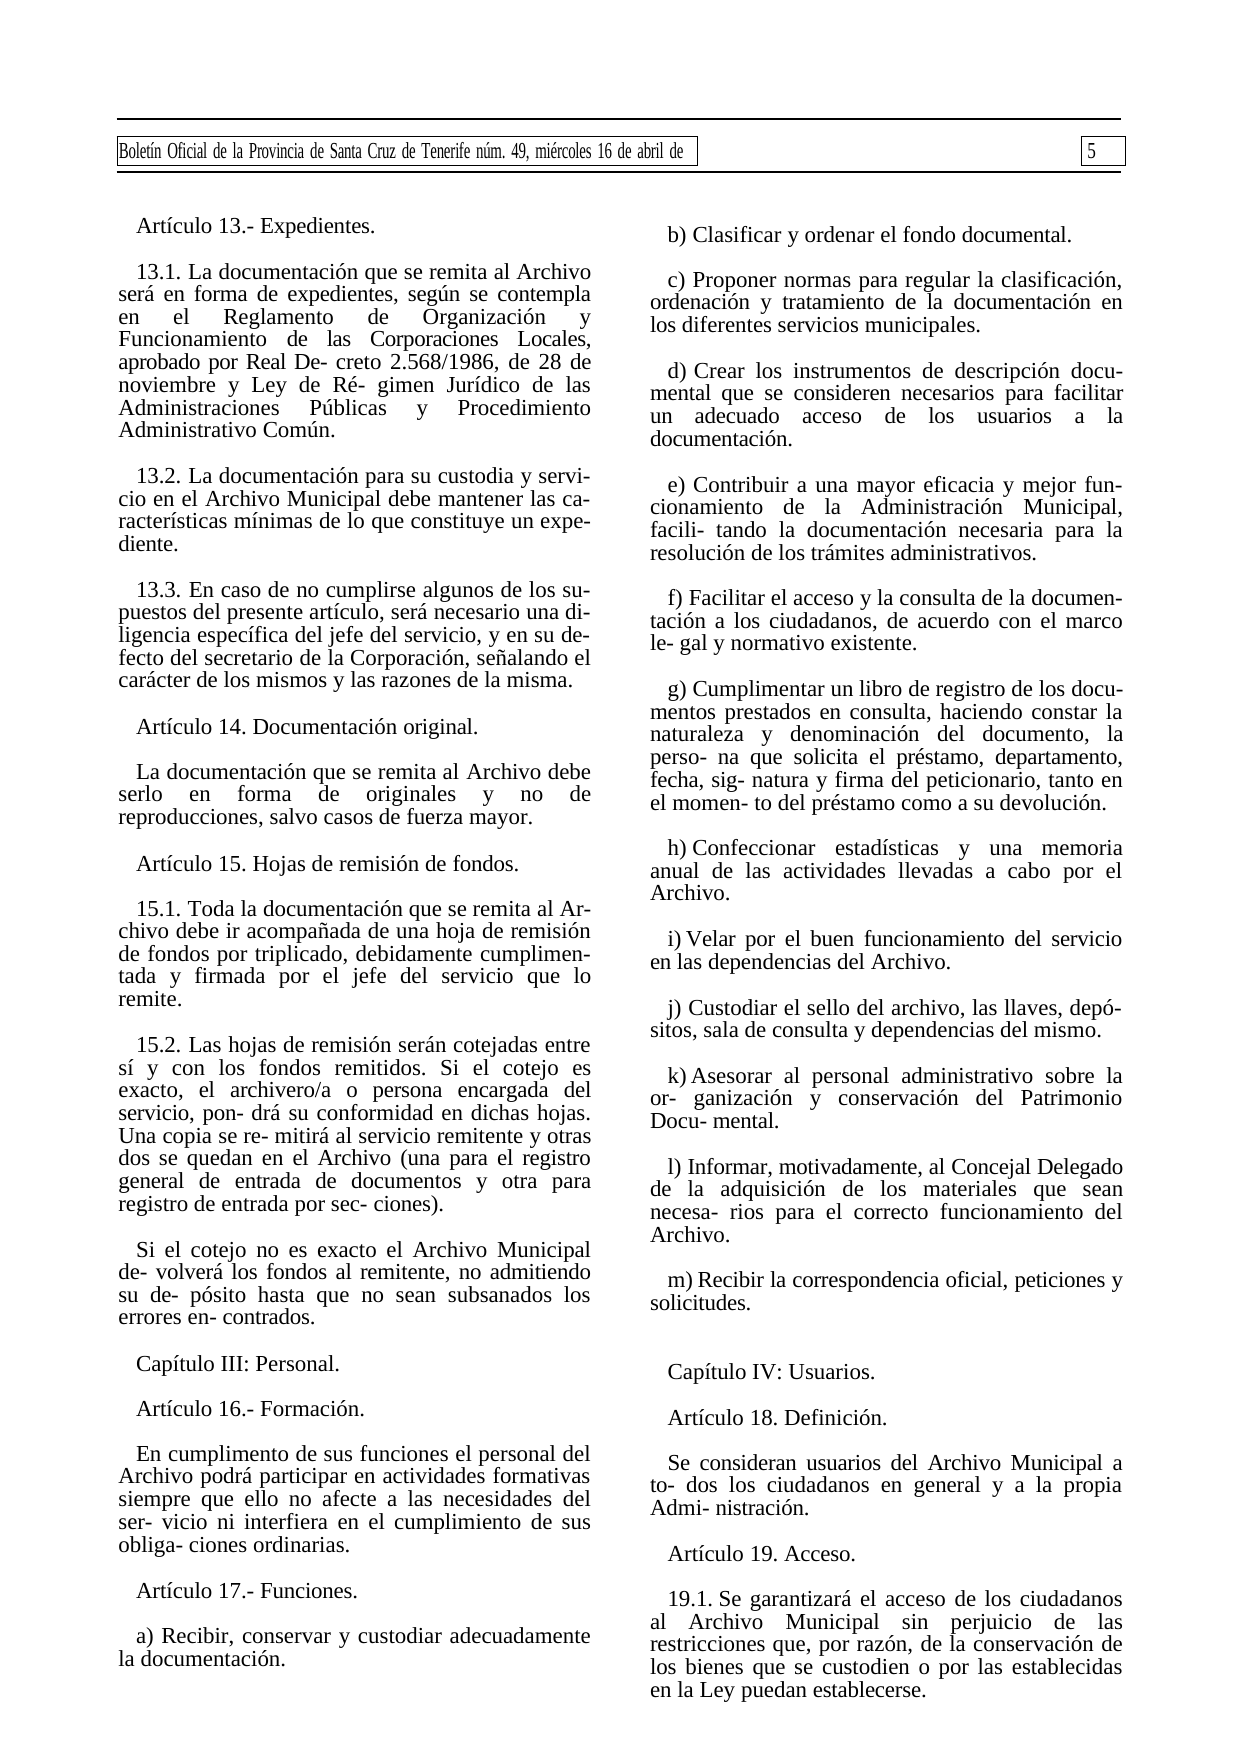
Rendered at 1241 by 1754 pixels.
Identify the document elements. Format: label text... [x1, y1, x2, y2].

list Facilitar el acceso y la consulta de la documen- tación a los ciudadanos, de acuerdo con el marco le- gal y normativo existente. [650, 588, 1123, 656]
text En cumplimento de sus funciones el personal del Archivo podrá participar en actividades formativas siempre que ello no afecte a las necesidades del ser- vicio ni interfiera en el cumplimiento de sus obliga- ciones ordinarias. [118, 1444, 591, 1557]
text Artículo 17.- Funciones. [136, 1577, 595, 1603]
list Crear los instrumentos de descripción docu- mental que se consideren necesarios para facilitar un adecuado acceso de los usuarios a la documentación. [650, 360, 1123, 451]
list Recibir, conservar y custodiar adecuadamente la documentación. [118, 1626, 591, 1671]
list La documentación para su custodia y servi- cio en el Archivo Municipal debe mantener las ca- racterísticas mínimas de lo que constituye un expe- diente. [118, 466, 591, 556]
list Velar por el buen funcionamiento del servicio en las dependencias del Archivo. [650, 929, 1123, 974]
list En caso de no cumplirse algunos de los su- puestos del presente artículo, será necesario una di- ligencia específica del jefe del servicio, y en su de- fecto del secretario de la Corporación, señalando el carácter de los mismos y las razones de la misma. [118, 579, 591, 693]
list Las hojas de remisión serán cotejadas entre sí y con los fondos remitidos. Si el cotejo es exacto, el archivero/a o persona encargada del servicio, pon- drá su conformidad en dichas hojas. Una copia se re- mitirá al servicio remitente y otras dos se quedan en el Archivo (una para el registro general de entrada de documentos y otra para registro de entrada por sec- ciones). [118, 1034, 591, 1216]
text Artículo 15. Hojas de remisión de fondos. [136, 849, 595, 876]
text Artículo 19. Acceso. [667, 1540, 1134, 1567]
list Toda la documentación que se remita al Ar- chivo debe ir acompañada de una hoja de remisión de fondos por triplicado, debidamente cumplimen- tada y firmada por el jefe del servicio que lo remite. [118, 898, 591, 1012]
list Informar, motivadamente, al Concejal Delegado de la adquisición de los materiales que sean necesa- rios para el correcto funcionamiento del Archivo. [650, 1156, 1123, 1247]
list Asesorar al personal administrativo sobre la or- ganización y conservación del Patrimonio Docu- mental. [650, 1065, 1123, 1133]
text La documentación que se remita al Archivo debe serlo en forma de originales y no de reproducciones, salvo casos de fuerza mayor. [118, 761, 591, 829]
list Se garantizará el acceso de los ciudadanos al Archivo Municipal sin perjuicio de las restricciones que, por razón, de la conservación de los bienes que se custodien o por las establecidas en la Ley puedan establecerse. [650, 1589, 1123, 1702]
list La documentación que se remita al Archivo será en forma de expedientes, según se contempla en el Reglamento de Organización y Funcionamiento de las Corporaciones Locales, aprobado por Real De- creto 2.568/1986, de 28 de noviembre y Ley de Ré- gimen Jurídico de las Administraciones Públicas y Procedimiento Administrativo Común. [118, 261, 591, 443]
list Proponer normas para regular la clasificación, ordenación y tratamiento de la documentación en los diferentes servicios municipales. [650, 269, 1123, 337]
text Artículo 14. Documentación original. [136, 713, 595, 739]
text Capítulo III: Personal. Artículo 16.- Formación. [136, 1350, 415, 1422]
text Artículo 13.- Expedientes. [136, 212, 595, 239]
text Capítulo IV: Usuarios. Artículo 18. Definición. [667, 1358, 950, 1430]
list Contribuir a una mayor eficacia y mejor fun- cionamiento de la Administración Municipal, facili- tando la documentación necesaria para la resolución de los trámites administrativos. [650, 474, 1123, 565]
text Se consideran usuarios del Archivo Municipal a to- dos los ciudadanos en general y a la propia Admi- nistración. [650, 1452, 1123, 1520]
list Custodiar el sello del archivo, las llaves, depó- sitos, sala de consulta y dependencias del mismo. [650, 997, 1123, 1042]
list Recibir la correspondencia oficial, peticiones y solicitudes. [650, 1270, 1123, 1315]
list Clasificar y ordenar el fondo documental. [667, 221, 1134, 247]
list Cumplimentar un libro de registro de los docu- mentos prestados en consulta, haciendo constar la naturaleza y denominación del documento, la perso- na que solicita el préstamo, departamento, fecha, sig- natura y firma del peticionario, tanto en el momen- to del préstamo como a su devolución. [650, 679, 1123, 815]
list Confeccionar estadísticas y una memoria anual de las actividades llevadas a cabo por el Archivo. [650, 838, 1123, 906]
text Si el cotejo no es exacto el Archivo Municipal de- volverá los fondos al remitente, no admitiendo su de- pósito hasta que no sean subsanados los errores en- contrados. [118, 1239, 591, 1330]
